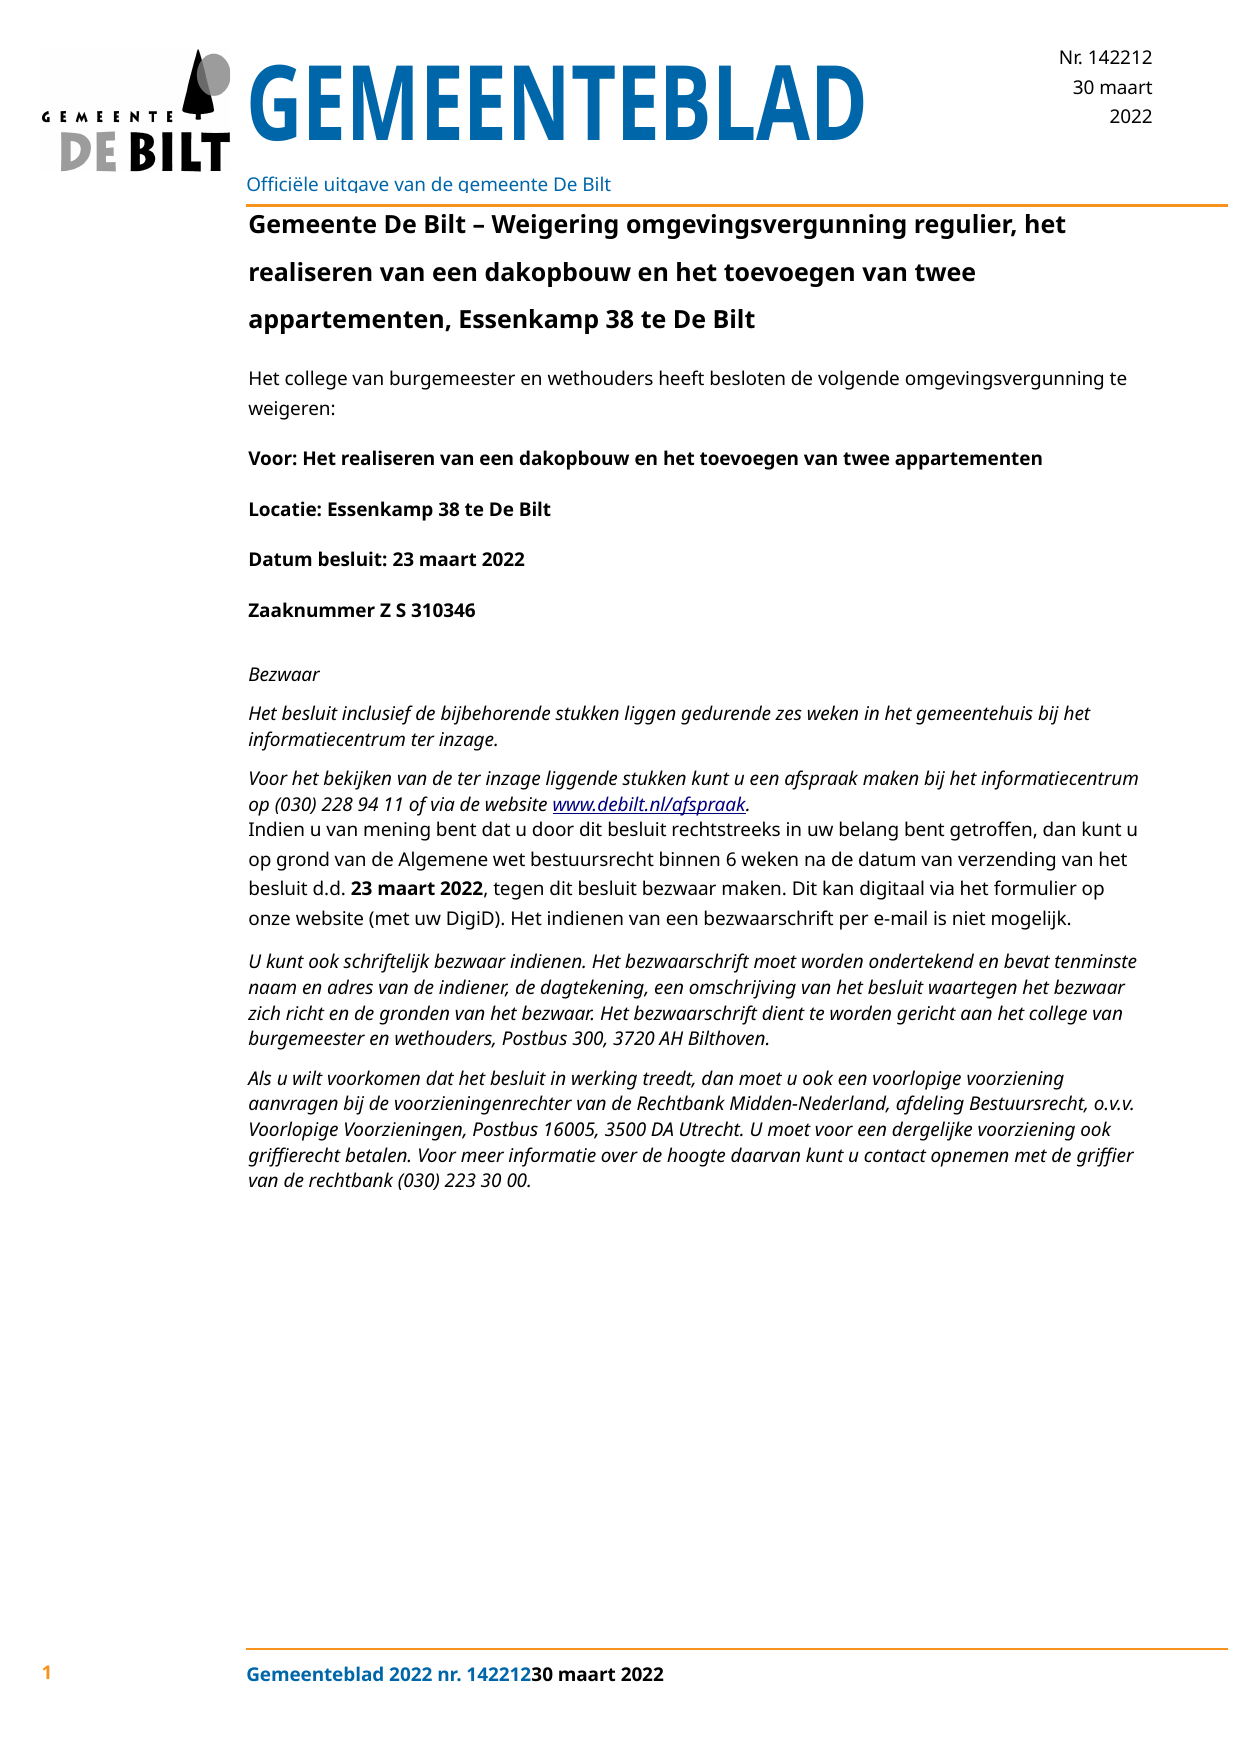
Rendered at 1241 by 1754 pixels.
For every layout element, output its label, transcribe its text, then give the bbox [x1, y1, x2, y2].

text Indien u van mening bent dat u door dit besluit rechtstreeks in uw belang bent getroffen, dan kunt u op grond van de Algemene wet bestuursrecht binnen 6 weken na de datum van verzending van het besluit d.d. 23 maart 2022, tegen dit besluit bezwaar maken. Dit kan digitaal via het formulier op onze website (met uw DigiD). Het indienen van een bezwaarschrift per e-mail is niet mogelijk. [248, 816, 1152, 931]
text Voor: Het realiseren van een dakopbouw en het toevoegen van twee appartementen [248, 446, 1152, 471]
text Datum besluit: 23 maart 2022 [248, 546, 1152, 572]
picture [41, 47, 231, 172]
text Bezwaar [248, 661, 1152, 686]
text Locatie: Essenkamp 38 te De Bilt [248, 496, 1152, 522]
text Voor het bekijken van de ter inzage liggende stukken kunt u een afspraak maken bij het informatiecentrum op (030) 228 94 11 of via de website www.debilt.nl/afspraak. [248, 765, 1152, 816]
text Als u wilt voorkomen dat het besluit in werking treedt, dan moet u ook een voorlopige voorziening aanvragen bij de voorzieningenrechter van de Rechtbank Midden-Nederland, afdeling Bestuursrecht, o.v.v. Voorlopige Voorzieningen, Postbus 16005, 3500 DA Utrecht. U moet voor een dergelijke voorziening ook griffierecht betalen. Voor meer informatie over de hoogte daarvan kunt u contact opnemen met de griffier van de rechtbank (030) 223 30 00. [248, 1065, 1152, 1193]
text Het besluit inclusief de bijbehorende stukken liggen gedurende zes weken in het gemeentehuis bij het informatiecentrum ter inzage. [248, 700, 1152, 751]
text U kunt ook schriftelijk bezwaar indienen. Het bezwaarschrift moet worden ondertekend en bevat tenminste naam en adres van de indiener, de dagtekening, een omschrijving van het besluit waartegen het bezwaar zich richt en de gronden van het bezwaar. Het bezwaarschrift dient te worden gericht aan het college van burgemeester en wethouders, Postbus 300, 3720 AH Bilthoven. [248, 948, 1152, 1051]
text Zaaknummer Z S 310346 [248, 597, 1152, 622]
text Gemeente De Bilt – Weigering omgevingsvergunning regulier, het realiseren van een dakopbouw en het toevoegen van twee appartementen, Essenkamp 38 te De Bilt [248, 207, 1152, 336]
text Het college van burgemeester en wethouders heeft besloten de volgende omgevingsvergunning te weigeren: [248, 366, 1152, 421]
